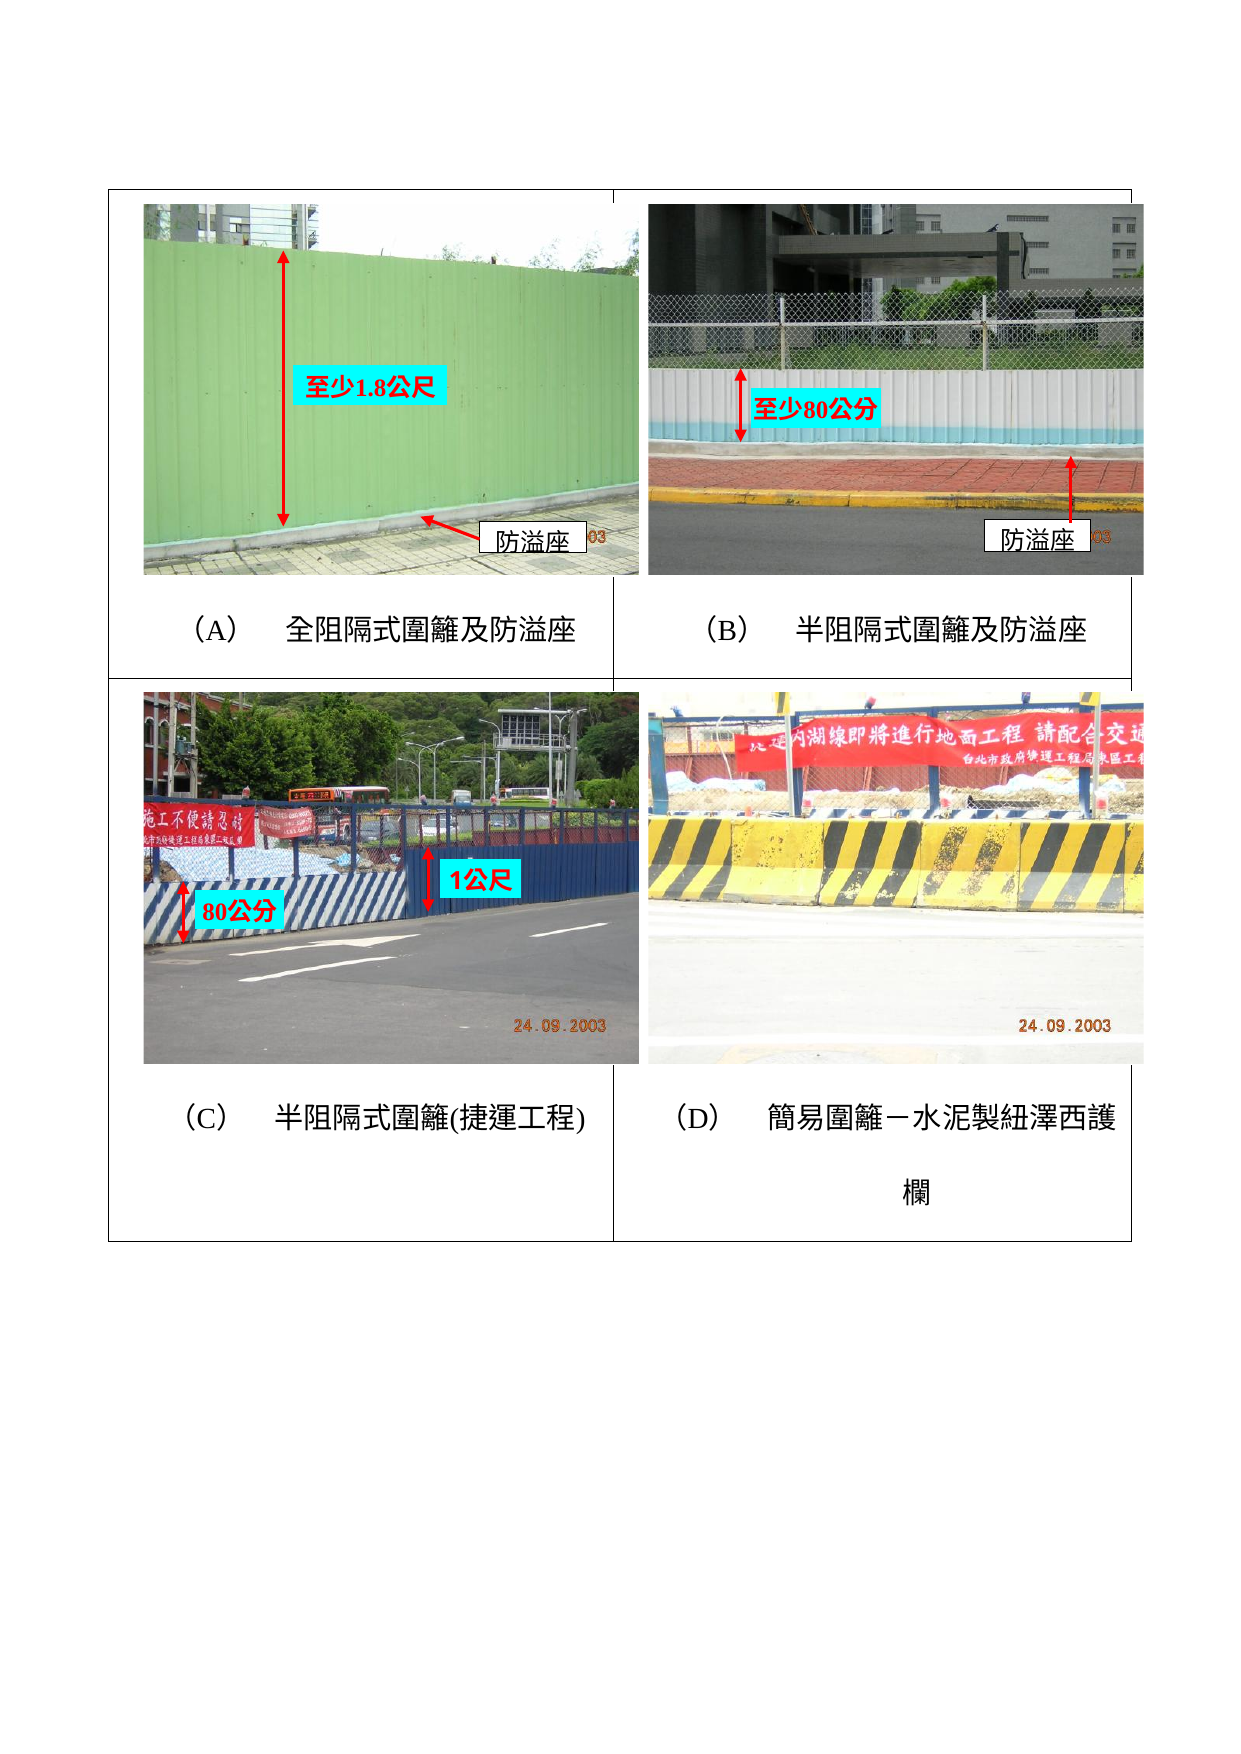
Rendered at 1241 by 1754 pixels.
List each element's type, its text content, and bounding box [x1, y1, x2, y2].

table_cell （C） 半阻隔式圍籬(捷運工程) [109, 679, 641, 1241]
picture [648, 692, 1144, 1064]
table_header （A） 全阻隔式圍籬及防溢座 [109, 190, 641, 678]
table_header （B） 半阻隔式圍籬及防溢座 [614, 190, 1145, 678]
picture [648, 204, 1144, 575]
table_cell （D） 簡易圍籬－水泥製紐澤西護欄 [614, 679, 1145, 1241]
picture [143, 204, 639, 575]
picture [143, 692, 639, 1064]
